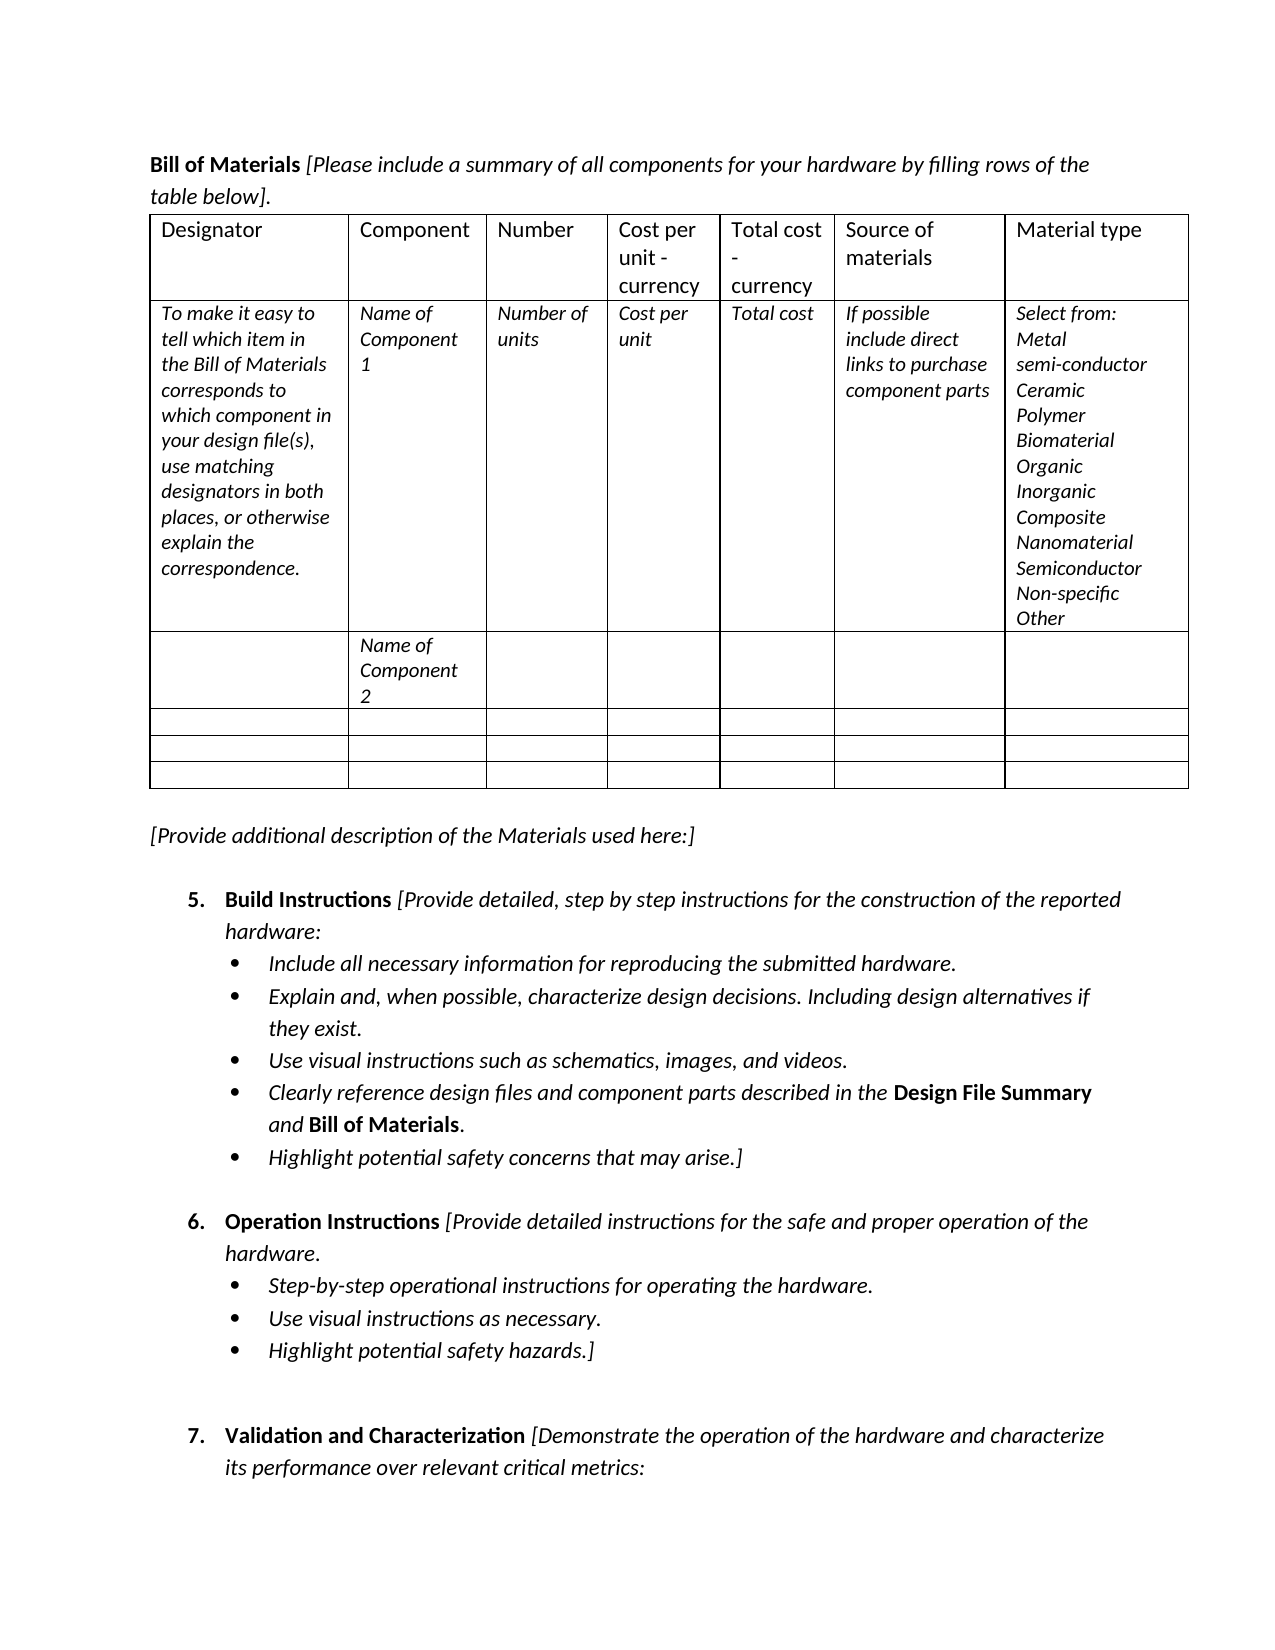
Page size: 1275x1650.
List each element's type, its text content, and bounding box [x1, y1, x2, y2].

list Build Instructions [Provide detailed, step by step instructions for the construction of the reported hardware: [187, 885, 1125, 945]
table_cell To make it easy to tell which item in the Bill of Materials corresponds to which component in your design file(s), use matching designators in both places, or otherwise explain the correspondence. [151, 301, 348, 631]
table_header Cost per unit -currency [608, 215, 719, 299]
table_cell [1006, 709, 1188, 735]
table_cell Total cost [721, 301, 834, 631]
table_cell [349, 762, 486, 788]
table_cell [487, 736, 607, 761]
table_cell [721, 762, 834, 788]
list Highlight potential safety concerns that may arise.] [231, 1143, 1125, 1171]
table_cell [151, 632, 348, 708]
table_cell [835, 736, 1004, 761]
list Use visual instructions such as schematics, images, and videos. [231, 1046, 1125, 1074]
list Clearly reference design files and component parts described in the Design File Summary and Bill of Materials. [231, 1078, 1125, 1138]
table_cell [835, 762, 1004, 788]
table_cell [349, 736, 486, 761]
table_cell [151, 762, 348, 788]
list Step-by-step operational instructions for operating the hardware. [231, 1271, 1125, 1299]
table_cell [608, 736, 719, 761]
list Include all necessary information for reproducing the submitted hardware. [231, 949, 1125, 978]
table_cell [835, 632, 1004, 708]
table_header Designator [151, 215, 348, 299]
list Highlight potential safety hazards.] [231, 1336, 1125, 1364]
table_cell [151, 736, 348, 761]
table_cell If possible include direct links to purchase component parts [835, 301, 1004, 631]
table_cell [721, 709, 834, 735]
table_cell [487, 709, 607, 735]
table_cell [608, 762, 719, 788]
table_cell Select from: Metal semi-conductor Ceramic Polymer Biomaterial Organic Inorganic Composite Nanomaterial Semiconductor Non-specific Other [1006, 301, 1188, 631]
table_header Component [349, 215, 486, 299]
table_cell [1006, 762, 1188, 788]
table_cell [349, 709, 486, 735]
list Operation Instructions [Provide detailed instructions for the safe and proper operation of the hardware. [187, 1207, 1125, 1267]
table_cell [721, 632, 834, 708]
table_cell [487, 762, 607, 788]
list Explain and, when possible, characterize design decisions. Including design alternatives if they exist. [231, 982, 1125, 1042]
table_cell Name of Component 1 [349, 301, 486, 631]
table_header Source of materials [835, 215, 1004, 299]
table_cell [835, 709, 1004, 735]
table_header Material type [1006, 215, 1188, 299]
table_cell [608, 632, 719, 708]
table_header Total cost - currency [721, 215, 834, 299]
table_cell Name of Component 2 [349, 632, 486, 708]
list Use visual instructions as necessary. [231, 1304, 1125, 1332]
table_cell [487, 632, 607, 708]
table_cell [721, 736, 834, 761]
table_cell [151, 709, 348, 735]
table_cell Cost per unit [608, 301, 719, 631]
table_cell [1006, 632, 1188, 708]
text Bill of Materials [Please include a summary of all components for your hardware by filling rows of the table below]. [150, 150, 1125, 210]
table_header Number [487, 215, 607, 299]
text [Provide additional description of the Materials used here:] [150, 821, 1125, 849]
table_cell Number of units [487, 301, 607, 631]
table_cell [1006, 736, 1188, 761]
list Validation and Characterization [Demonstrate the operation of the hardware and characterize its performance over relevant critical metrics: [187, 1421, 1125, 1481]
table_cell [608, 709, 719, 735]
